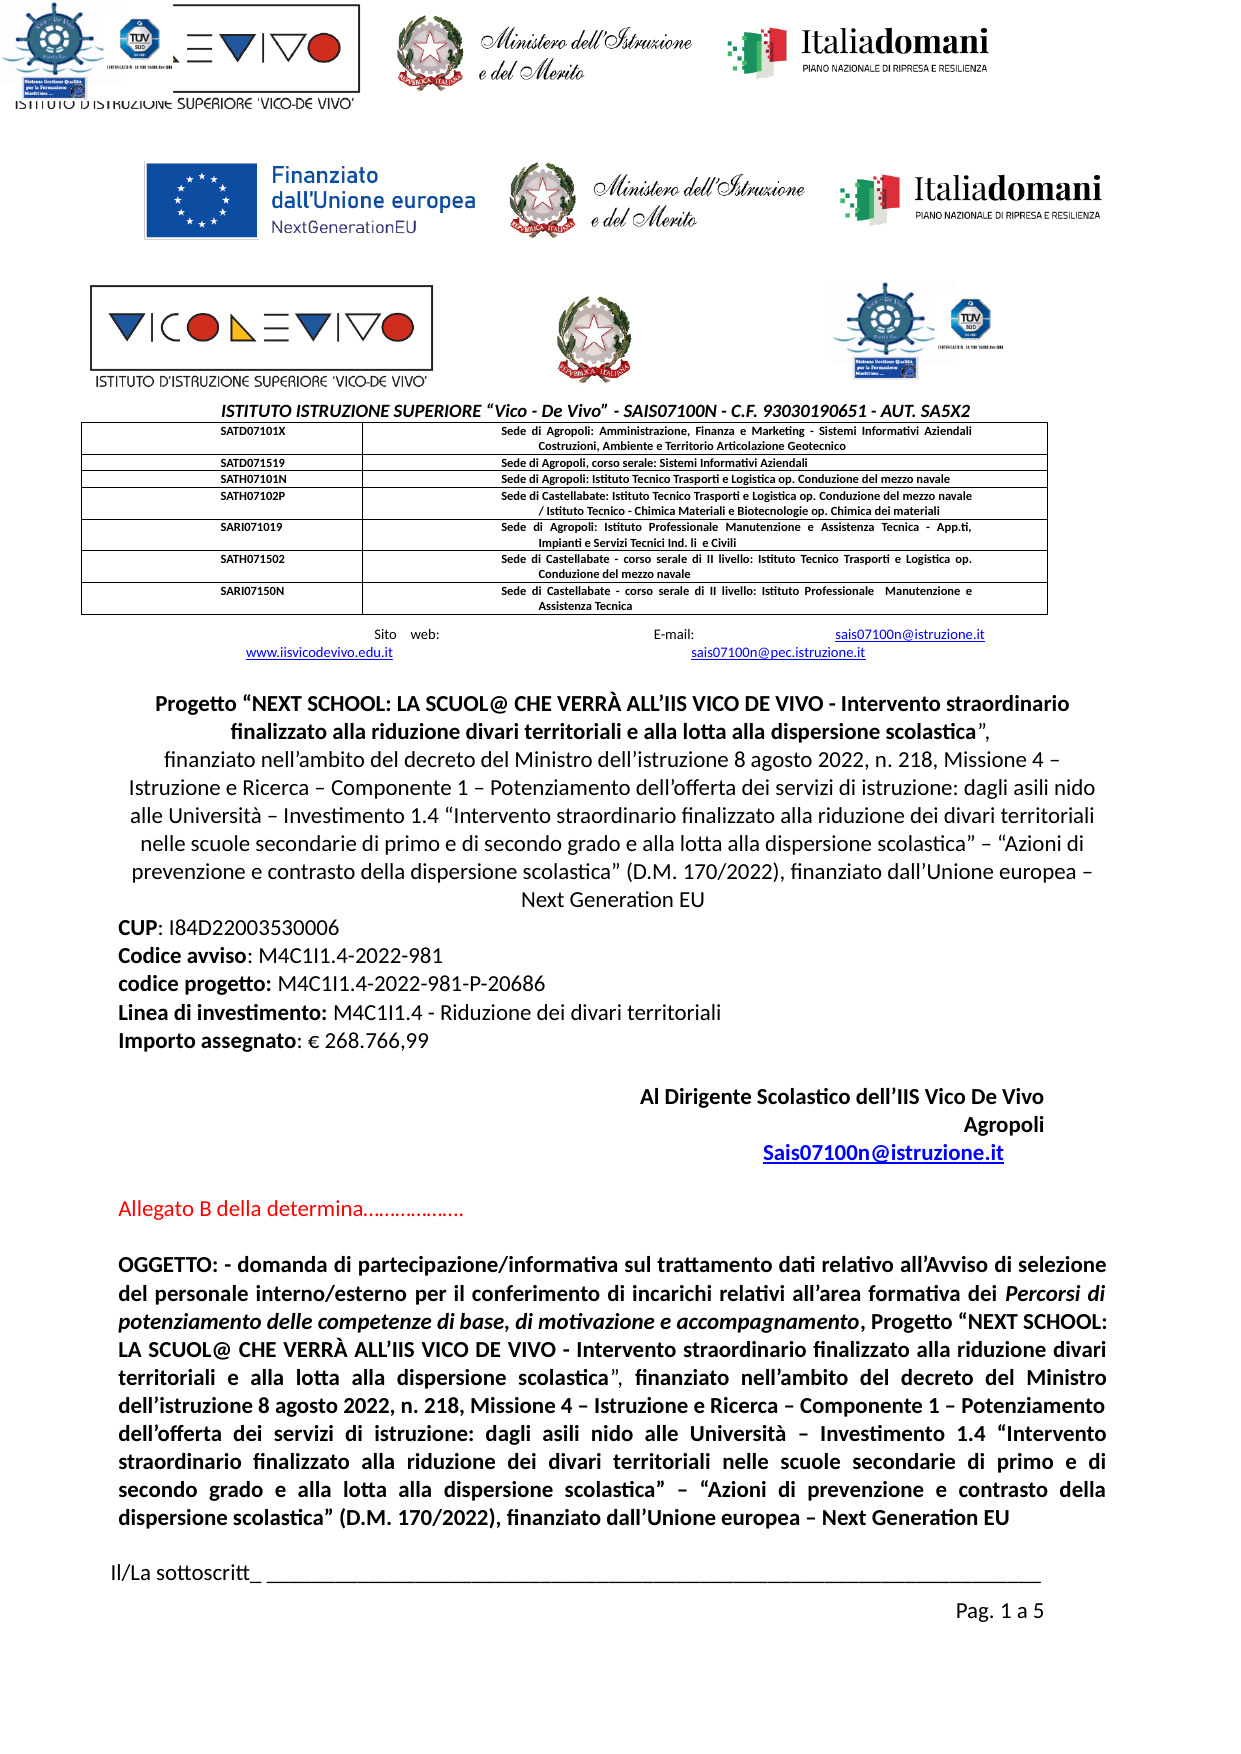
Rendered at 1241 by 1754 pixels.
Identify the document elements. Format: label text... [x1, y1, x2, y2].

text Importo assegnato: € 268.766,99 [118, 1026, 1044, 1054]
text Agropoli [118, 1110, 1044, 1138]
table_cell [70, 422, 1059, 625]
table_cell ISTITUTO ISTRUZIONE SUPERIORE “Vico - De Vivo” - SAIS07100N - C.F. 93030190651 - AUT. SA5X2 [70, 399, 1059, 422]
table_cell SATH071502 [82, 551, 362, 582]
picture [831, 280, 1005, 382]
table_cell SARI07150N [82, 583, 362, 614]
text Progetto “NEXT SCHOOL: LA SCUOL@ CHE VERRÀ ALL’IIS VICO DE VIVO - Intervento straordinario finalizzato alla riduzione divari territoriali e alla lotta alla dispersione scolastica”, [118, 689, 1107, 745]
table_cell SARI071019 [82, 520, 362, 550]
table_cell Sede di Castellabate: Istituto Tecnico Trasporti e Logistica op. Conduzione del mezzo navale / Istituto Tecnico - Chimica Materiali e Biotecnologie op. Chimica dei materiali [363, 488, 1047, 518]
text OGGETTO: - domanda di partecipazione/informativa sul trattamento dati relativo all’Avviso di selezione del personale interno/esterno per il conferimento di incarichi relativi all’area formativa dei Percorsi di potenziamento delle competenze di base, di motivazione e accompagnamento, Progetto “NEXT SCHOOL: LA SCUOL@ CHE VERRÀ ALL’IIS VICO DE VIVO - Intervento straordinario finalizzato alla riduzione divari territoriali e alla lotta alla dispersione scolastica”, finanziato nell’ambito del decreto del Ministro dell’istruzione 8 agosto 2022, n. 218, Missione 4 – Istruzione e Ricerca – Componente 1 – Potenziamento dell’offerta dei servizi di istruzione: dagli asili nido alle Università – Investimento 1.4 “Intervento straordinario finalizzato alla riduzione dei divari territoriali nelle scuole secondarie di primo e di secondo grado e alla lotta alla dispersione scolastica” – “Azioni di prevenzione e contrasto della dispersione scolastica” (D.M. 170/2022), finanziato dall’Unione europea – Next Generation EU [118, 1251, 1107, 1531]
table_header [515, 280, 738, 399]
text Al Dirigente Scolastico dell’IIS Vico De Vivo [118, 1082, 1044, 1110]
picture [82, 280, 441, 399]
table_cell Sede di Agropoli: Istituto Tecnico Trasporti e Logistica op. Conduzione del mezzo navale [363, 471, 1047, 487]
text finanziato nell’ambito del decreto del Ministro dell’istruzione 8 agosto 2022, n. 218, Missione 4 – Istruzione e Ricerca – Componente 1 – Potenziamento dell’offerta dei servizi di istruzione: dagli asili nido alle Università – Investimento 1.4 “Intervento straordinario finalizzato alla riduzione dei divari territoriali nelle scuole secondarie di primo e di secondo grado e alla lotta alla dispersione scolastica” – “Azioni di prevenzione e contrasto della dispersione scolastica” (D.M. 170/2022), finanziato dall’Unione europea – Next Generation EU [118, 745, 1107, 913]
table_header Sede di Agropoli: Amministrazione, Finanza e Marketing - Sistemi Informativi Aziendali Costruzioni, Ambiente e Territorio Articolazione Geotecnico [363, 423, 1047, 454]
table_cell SATD071519 [82, 455, 362, 470]
table_cell E-mail: sais07100n@istruzione.it sais07100n@pec.istruzione.it [515, 625, 1059, 661]
text codice progetto: M4C1I1.4-2022-981-P-20686 [118, 969, 1044, 997]
text CUP: I84D22003530006 [118, 913, 1044, 941]
table_cell Sede di Castellabate - corso serale di II livello: Istituto Tecnico Trasporti e Logistica op. Conduzione del mezzo navale [363, 551, 1047, 582]
table_cell SATH07102P [82, 488, 362, 518]
text Sais07100n@istruzione.it [246, 1138, 1066, 1166]
table_cell Sito web: www.iisvicodevivo.edu.it [70, 625, 515, 661]
table_cell Sede di Agropoli, corso serale: Sistemi Informativi Aziendali [363, 455, 1047, 470]
table_cell Sede di Agropoli: Istituto Professionale Manutenzione e Assistenza Tecnica - App.ti, Impianti e Servizi Tecnici Ind. li e Civili [363, 520, 1047, 550]
table_cell SATH07101N [82, 471, 362, 487]
table_cell Sede di Castellabate - corso serale di II livello: Istituto Professionale Manutenzione e Assistenza Tecnica [363, 583, 1047, 614]
text Il/La sottoscritt_ ____________________________________________________________________ [110, 1558, 1077, 1586]
table_header [738, 280, 1059, 399]
text Codice avviso: M4C1I1.4-2022-981 [118, 941, 1044, 969]
text Linea di investimento: M4C1I1.4 - Riduzione dei divari territoriali [118, 998, 1044, 1026]
table_header SATD07101X [82, 423, 362, 454]
table_header [70, 280, 82, 399]
picture [554, 292, 636, 387]
text Allegato B della determina………………. [118, 1194, 1044, 1222]
picture [0, 0, 1004, 122]
table_header [441, 280, 515, 399]
picture [112, 147, 1117, 252]
